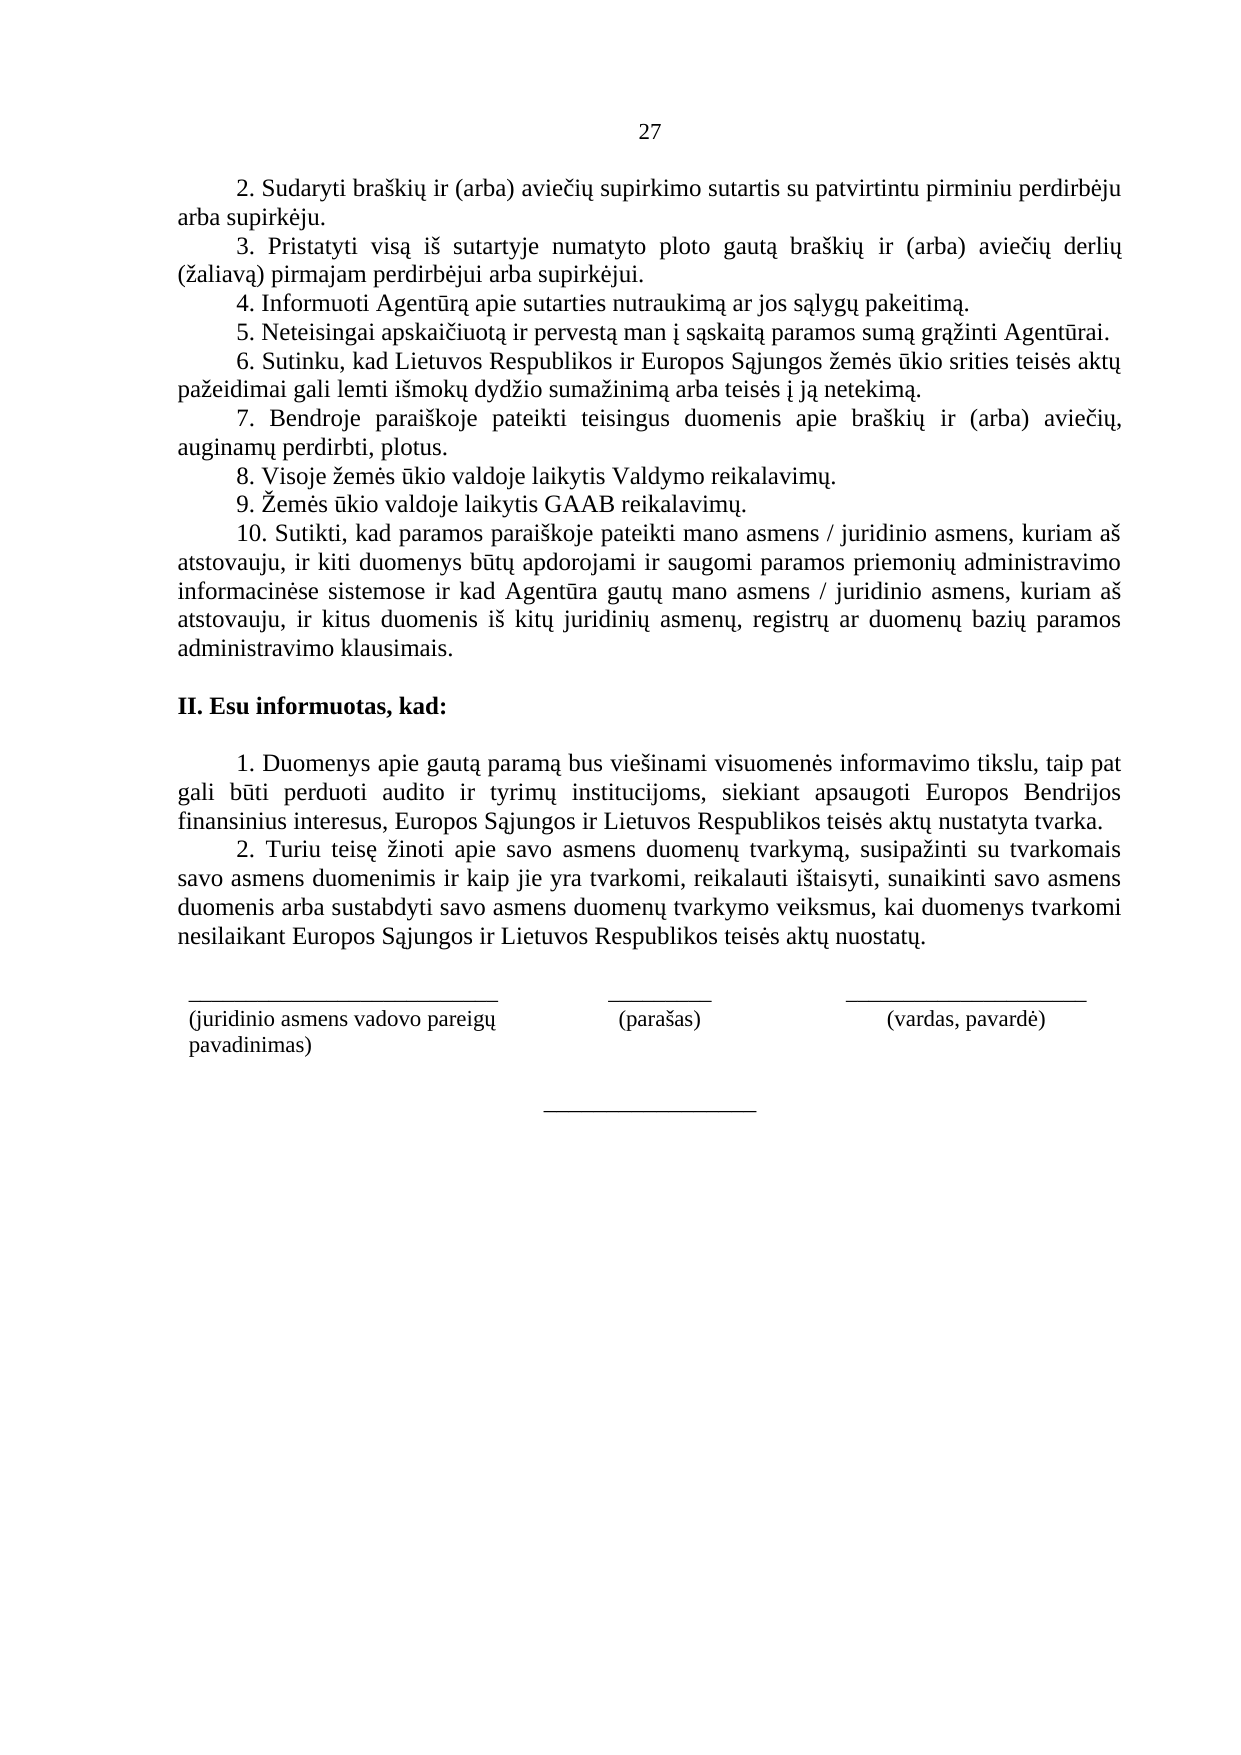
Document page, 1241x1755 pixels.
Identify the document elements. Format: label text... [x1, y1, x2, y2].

text 10. Sutikti, kad paramos paraiškoje pateikti mano asmens / juridinio asmens, kuriam aš atstovauju, ir kiti duomenys būtų apdorojami ir saugomi paramos priemonių administravimo informacinėse sistemose ir kad Agentūra gautų mano asmens / juridinio asmens, kuriam aš atstovauju, ir kitus duomenis iš kitų juridinių asmenų, registrų ar duomenų bazių paramos administravimo klausimais. [177, 518, 1122, 662]
text 7. Bendroje paraiškoje pateikti teisingus duomenis apie braškių ir (arba) aviečių, auginamų perdirbti, plotus. [177, 403, 1122, 461]
text 2. Turiu teisę žinoti apie savo asmens duomenų tvarkymą, susipažinti su tvarkomais savo asmens duomenimis ir kaip jie yra tvarkomi, reikalauti ištaisyti, sunaikinti savo asmens duomenis arba sustabdyti savo asmens duomenų tvarkymo veiksmus, kai duomenys tvarkomi nesilaikant Europos Sąjungos ir Lietuvos Respublikos teisės aktų nuostatų. [177, 834, 1122, 949]
text 4. Informuoti Agentūrą apie sutarties nutraukimą ar jos sąlygų pakeitimą. [177, 288, 1122, 317]
text _________________ [177, 1086, 1122, 1115]
text 5. Neteisingai apskaičiuotą ir pervestą man į sąskaitą paramos sumą grąžinti Agentūrai. [177, 317, 1122, 346]
table_header _________ (parašas) [509, 978, 810, 1057]
table_header _____________________ (vardas, pavardė) [810, 978, 1122, 1057]
table_header ___________________________ (juridinio asmens vadovo pareigų pavadinimas) [177, 978, 509, 1057]
text 1. Duomenys apie gautą paramą bus viešinami visuomenės informavimo tikslu, taip pat gali būti perduoti audito ir tyrimų institucijoms, siekiant apsaugoti Europos Bendrijos finansinius interesus, Europos Sąjungos ir Lietuvos Respublikos teisės aktų nustatyta tvarka. [177, 748, 1122, 834]
text 2. Sudaryti braškių ir (arba) aviečių supirkimo sutartis su patvirtintu pirminiu perdirbėju arba supirkėju. [177, 173, 1122, 231]
text II. Esu informuotas, kad: [177, 691, 1122, 719]
text 3. Pristatyti visą iš sutartyje numatyto ploto gautą braškių ir (arba) aviečių derlių (žaliavą) pirmajam perdirbėjui arba supirkėjui. [177, 231, 1122, 288]
text 8. Visoje žemės ūkio valdoje laikytis Valdymo reikalavimų. [177, 461, 1122, 489]
text 9. Žemės ūkio valdoje laikytis GAAB reikalavimų. [177, 489, 1122, 518]
text 6. Sutinku, kad Lietuvos Respublikos ir Europos Sąjungos žemės ūkio srities teisės aktų pažeidimai gali lemti išmokų dydžio sumažinimą arba teisės į ją netekimą. [177, 346, 1122, 403]
